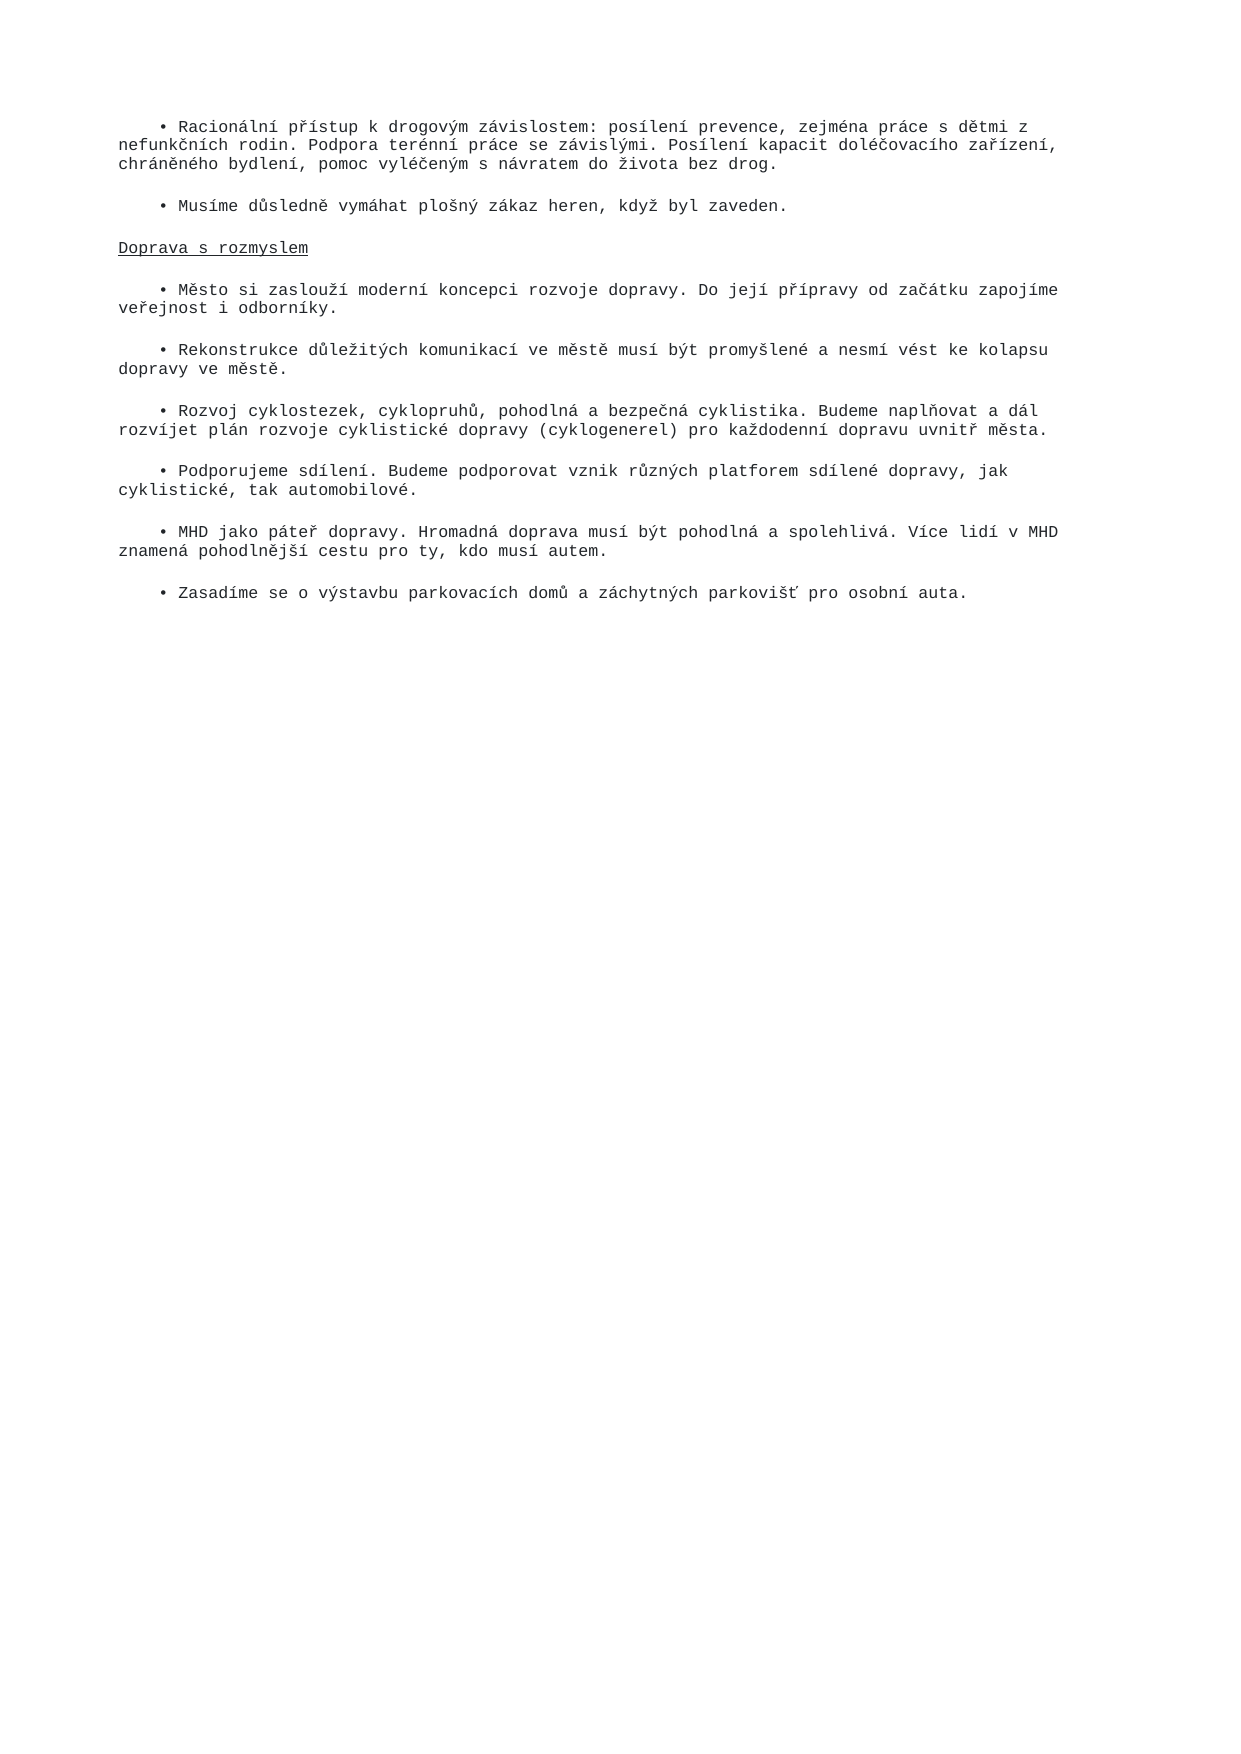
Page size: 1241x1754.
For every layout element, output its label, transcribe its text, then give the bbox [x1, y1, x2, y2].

text • Zasadíme se o výstavbu parkovacích domů a záchytných parkovišť pro osobní auta. [118, 584, 1122, 603]
text • Rozvoj cyklostezek, cyklopruhů, pohodlná a bezpečná cyklistika. Budeme naplňovat a dál rozvíjet plán rozvoje cyklistické dopravy (cyklogenerel) pro každodenní dopravu uvnitř města. [118, 402, 1122, 440]
text • Musíme důsledně vymáhat plošný zákaz heren, když byl zaveden. [118, 198, 1122, 216]
text Doprava s rozmyslem [118, 239, 1122, 258]
text • Podporujeme sdílení. Budeme podporovat vznik různých platforem sdílené dopravy, jak cyklistické, tak automobilové. [118, 463, 1122, 501]
text • Město si zaslouží moderní koncepci rozvoje dopravy. Do její přípravy od začátku zapojíme veřejnost i odborníky. [118, 281, 1122, 319]
text • Racionální přístup k drogovým závislostem: posílení prevence, zejména práce s dětmi z nefunkčních rodin. Podpora terénní práce se závislými. Posílení kapacit doléčovacího zařízení, chráněného bydlení, pomoc vyléčeným s návratem do života bez drog. [118, 118, 1122, 175]
text • Rekonstrukce důležitých komunikací ve městě musí být promyšlené a nesmí vést ke kolapsu dopravy ve městě. [118, 342, 1122, 379]
text • MHD jako páteř dopravy. Hromadná doprava musí být pohodlná a spolehlivá. Více lidí v MHD znamená pohodlnější cestu pro ty, kdo musí autem. [118, 524, 1122, 561]
